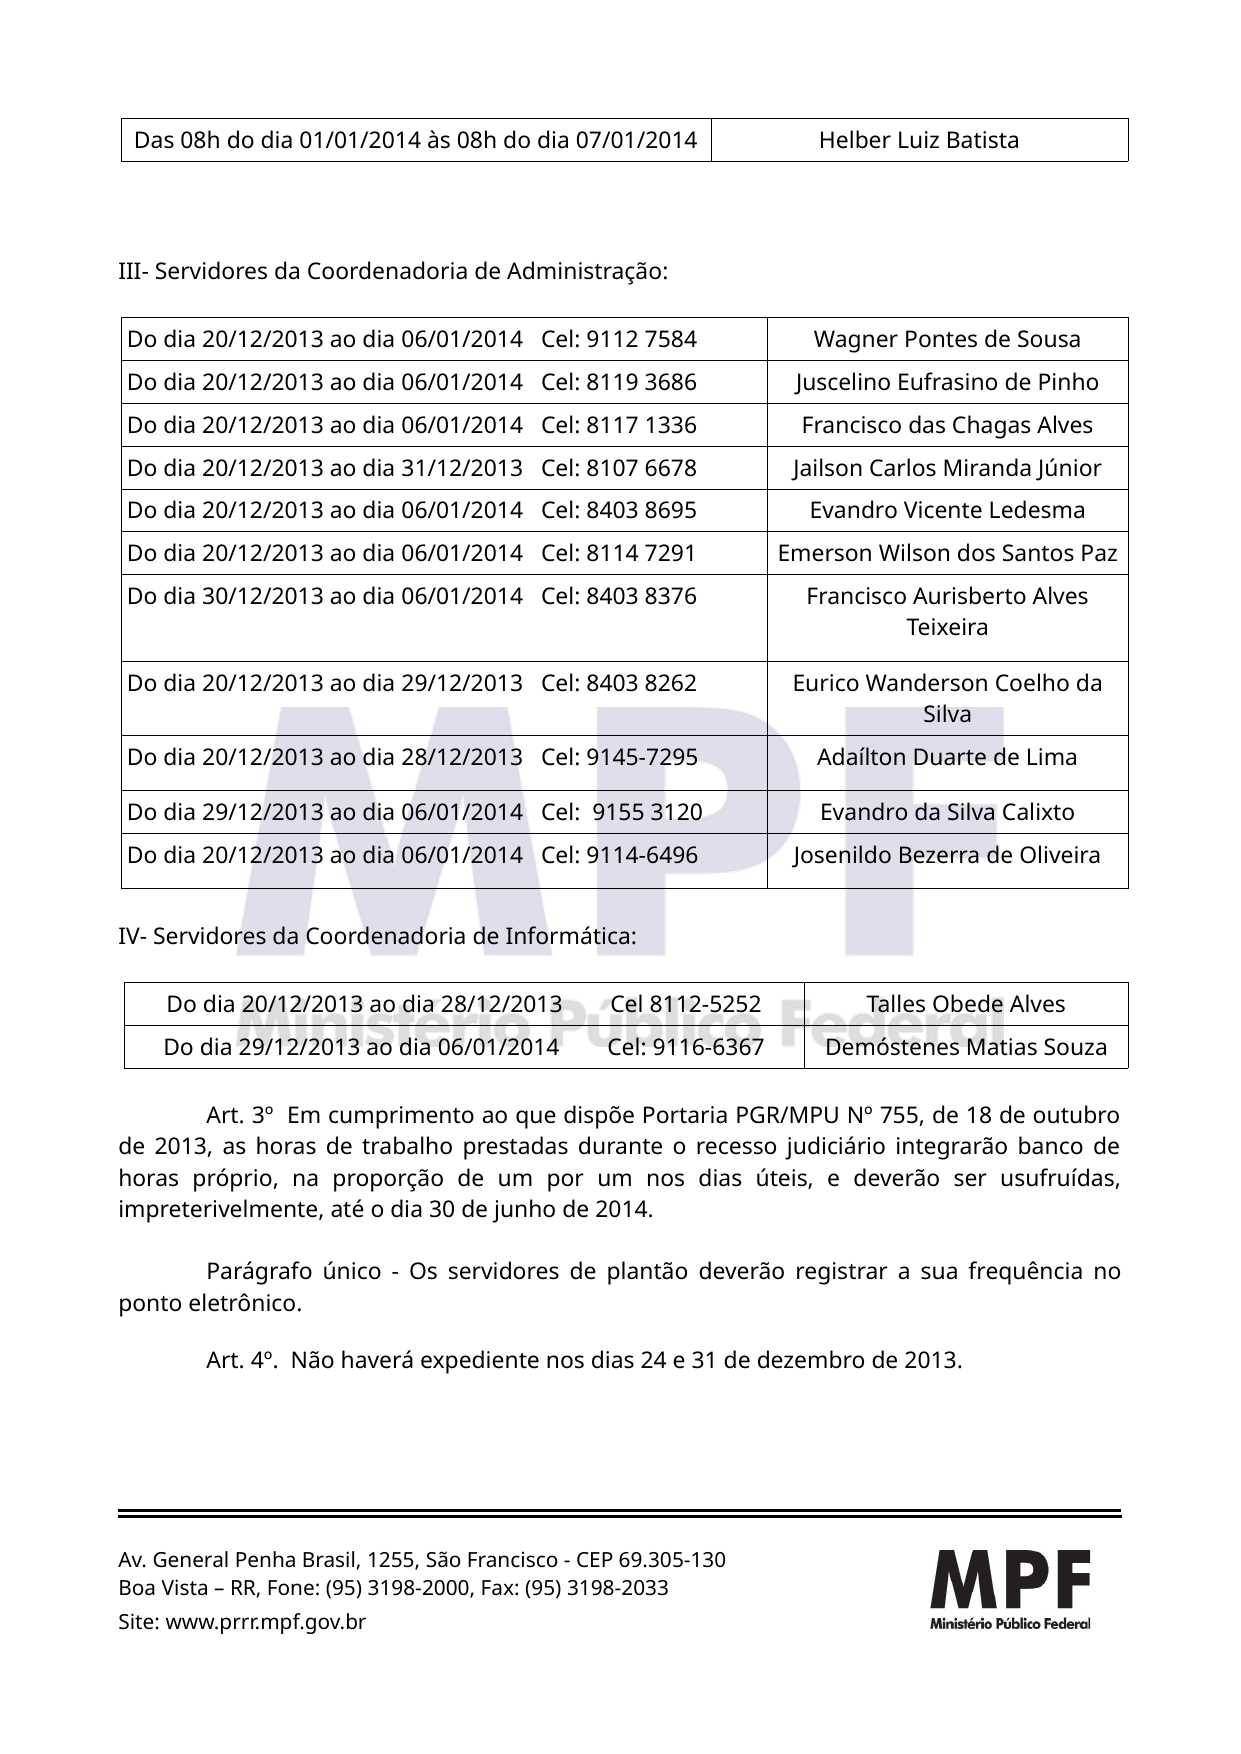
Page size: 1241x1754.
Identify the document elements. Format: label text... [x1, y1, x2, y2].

table_cell Francisco das Chagas Alves [768, 404, 1128, 446]
table_cell Das 08h do dia 01/01/2014 às 08h do dia 07/01/2014 [122, 119, 711, 161]
text Art. 3º Em cumprimento ao que dispõe Portaria PGR/MPU Nº 755, de 18 de outubro de 2013, as horas de trabalho prestadas durante o recesso judiciário integrarão banco de horas próprio, na proporção de um por um nos dias úteis, e deverão ser usufruídas, impreterivelmente, até o dia 30 de junho de 2014. [118, 1099, 1122, 1224]
text Parágrafo único - Os servidores de plantão deverão registrar a sua frequência no ponto eletrônico. [118, 1255, 1122, 1318]
table_header Do dia 20/12/2013 ao dia 28/12/2013 Cel 8112-5252 [125, 983, 804, 1025]
table_cell Emerson Wilson dos Santos Paz [768, 532, 1128, 574]
table_header Do dia 20/12/2013 ao dia 06/01/2014 Cel: 9112 7584 [122, 318, 767, 360]
table_cell Do dia 30/12/2013 ao dia 06/01/2014 Cel: 8403 8376 [122, 575, 767, 661]
table_cell Francisco Aurisberto Alves Teixeira [768, 575, 1128, 661]
table_header Wagner Pontes de Sousa [768, 318, 1128, 360]
list III- Servidores da Coordenadoria de Administração: [118, 255, 1122, 286]
table_cell Evandro Vicente Ledesma [768, 490, 1128, 531]
table_cell Do dia 29/12/2013 ao dia 06/01/2014 Cel: 9116-6367 [125, 1026, 804, 1068]
text Art. 4º. Não haverá expediente nos dias 24 e 31 de dezembro de 2013. [118, 1344, 1122, 1375]
table_header Talles Obede Alves [805, 983, 1128, 1025]
table_cell Do dia 20/12/2013 ao dia 31/12/2013 Cel: 8107 6678 [122, 447, 767, 488]
table_cell Do dia 29/12/2013 ao dia 06/01/2014 Cel: 9155 3120 [122, 791, 767, 833]
table_cell Do dia 20/12/2013 ao dia 29/12/2013 Cel: 8403 8262 [122, 662, 767, 735]
table_cell Do dia 20/12/2013 ao dia 06/01/2014 Cel: 9114-6496 [122, 834, 767, 888]
table_cell Eurico Wanderson Coelho da Silva [768, 662, 1128, 735]
picture [930, 1550, 1091, 1629]
table_cell Jailson Carlos Miranda Júnior [768, 447, 1128, 488]
picture [236, 951, 1004, 982]
table_cell Demóstenes Matias Souza [805, 1026, 1128, 1068]
table_cell Do dia 20/12/2013 ao dia 06/01/2014 Cel: 8403 8695 [122, 490, 767, 531]
text IV- Servidores da Coordenadoria de Informática: [118, 919, 1122, 951]
table_cell Do dia 20/12/2013 ao dia 06/01/2014 Cel: 8117 1336 [122, 404, 767, 446]
table_cell Juscelino Eufrasino de Pinho [768, 361, 1128, 403]
table_cell Helber Luiz Batista [712, 119, 1128, 161]
table_cell Adaílton Duarte de Lima [768, 736, 1128, 790]
table_cell Do dia 20/12/2013 ao dia 06/01/2014 Cel: 8114 7291 [122, 532, 767, 574]
table_cell Do dia 20/12/2013 ao dia 06/01/2014 Cel: 8119 3686 [122, 361, 767, 403]
picture [236, 889, 1004, 919]
table_cell Do dia 20/12/2013 ao dia 28/12/2013 Cel: 9145-7295 [122, 736, 767, 790]
table_cell Josenildo Bezerra de Oliveira [768, 834, 1128, 888]
table_cell Evandro da Silva Calixto [768, 791, 1128, 833]
